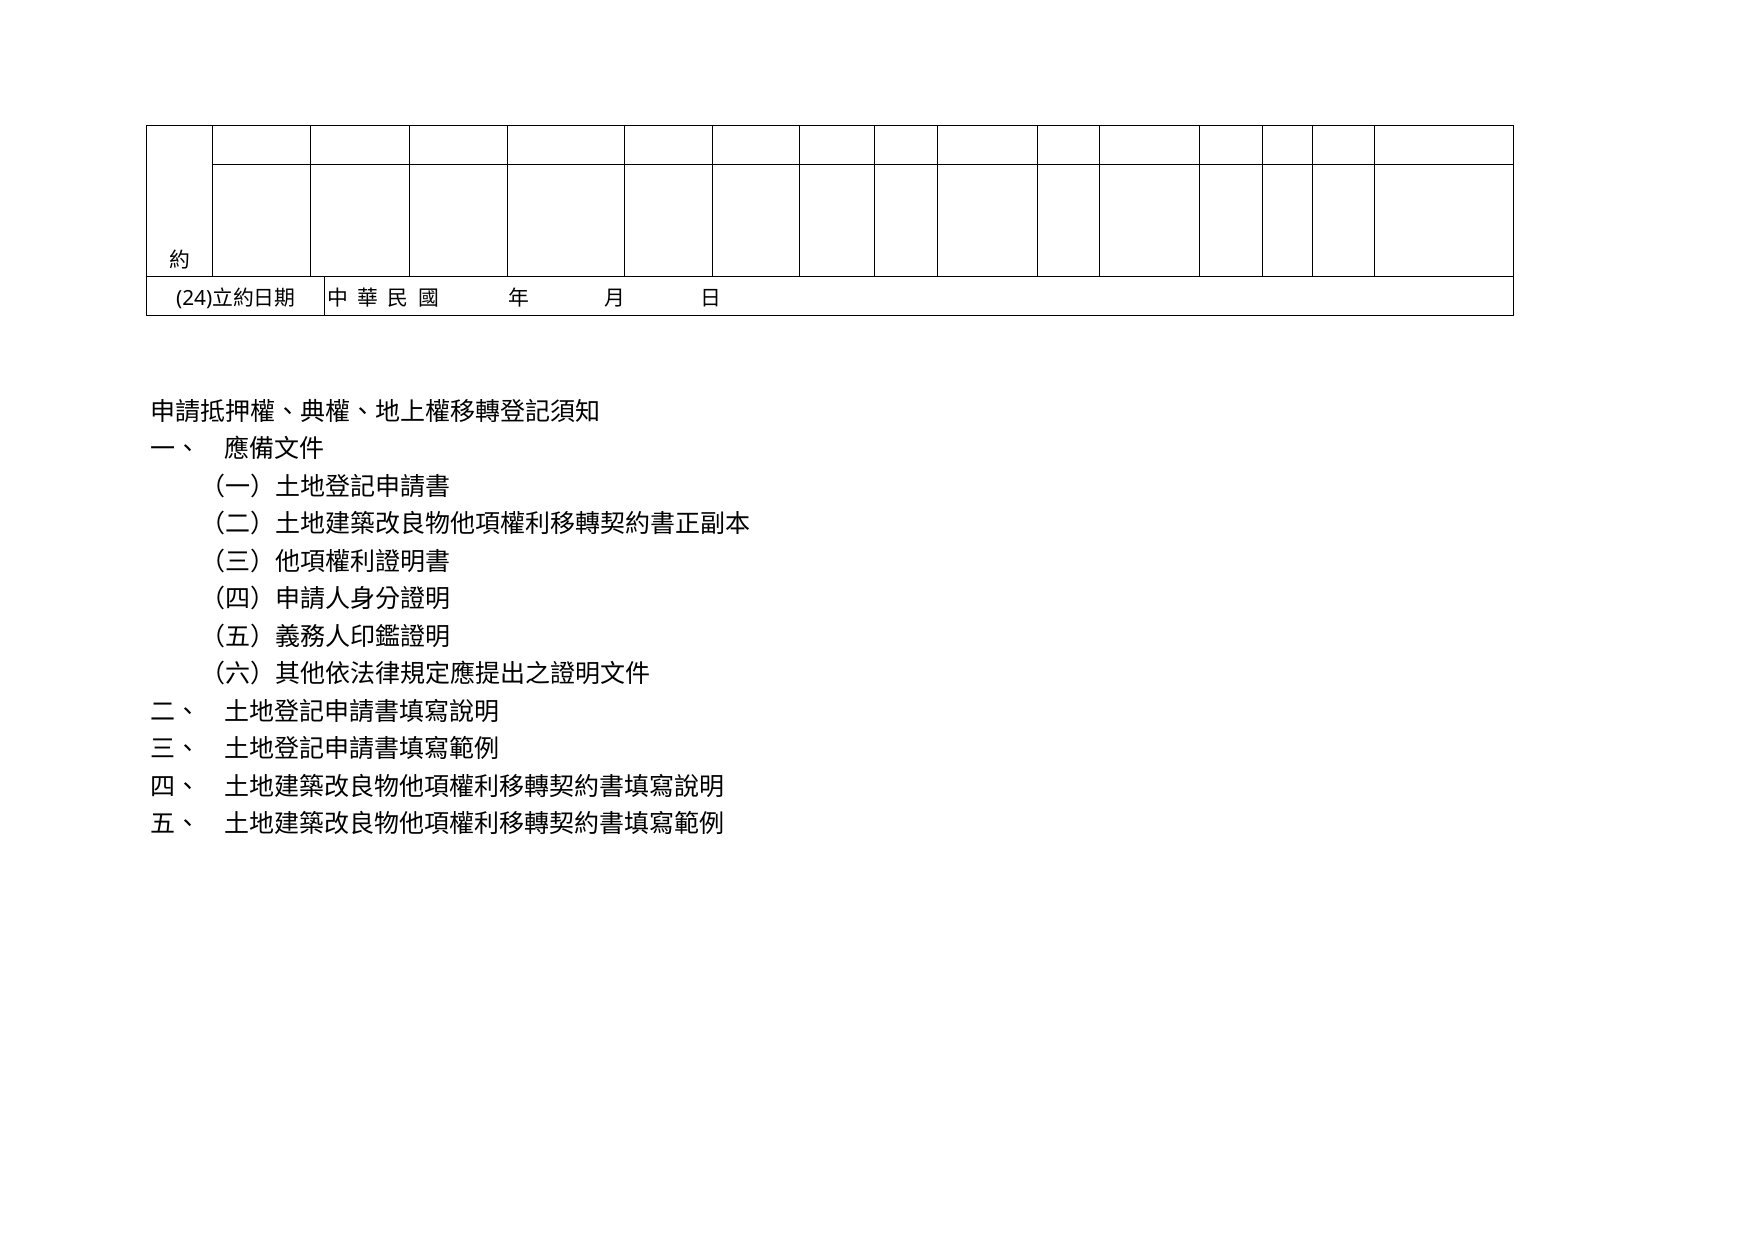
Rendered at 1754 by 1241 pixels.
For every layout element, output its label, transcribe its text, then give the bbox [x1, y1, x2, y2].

table_cell [311, 165, 409, 276]
text （四）申請人身分證明 [200, 578, 1604, 616]
table_cell 中 華 民 國 年 月 日 [325, 277, 1513, 315]
table_cell 訂 立 契 約 人 [147, 126, 212, 276]
table_cell [1038, 126, 1099, 164]
text 申請抵押權、典權、地上權移轉登記須知 [150, 391, 1604, 428]
table_cell [713, 165, 799, 276]
table_cell [1200, 126, 1262, 164]
table_cell [1038, 165, 1099, 276]
table_cell [311, 126, 409, 164]
table_cell (24)立約日期 [147, 277, 324, 315]
table_cell [508, 126, 624, 164]
table_cell [410, 126, 507, 164]
table_cell [410, 165, 507, 276]
table_cell [1375, 165, 1513, 276]
table_cell [508, 165, 624, 276]
list 應備文件 [150, 428, 1604, 466]
text （五）義務人印鑑證明 [200, 616, 1604, 653]
table_cell [938, 126, 1037, 164]
table_cell [800, 165, 874, 276]
text （三）他項權利證明書 [200, 541, 1604, 578]
table_cell [1263, 126, 1312, 164]
table_cell [1313, 126, 1374, 164]
text （六）其他依法律規定應提出之證明文件 [200, 653, 1604, 691]
table_cell [1313, 165, 1374, 276]
table_cell [875, 165, 937, 276]
table_cell [1100, 165, 1199, 276]
table_cell [1100, 126, 1199, 164]
table_cell [213, 165, 310, 276]
table_cell [1200, 165, 1262, 276]
table_cell [213, 126, 310, 164]
list 土地登記申請書填寫說明 [150, 691, 1604, 728]
list 土地登記申請書填寫範例 [150, 728, 1604, 766]
text （二）土地建築改良物他項權利移轉契約書正副本 [200, 503, 1604, 541]
table_cell [1263, 165, 1312, 276]
text （一）土地登記申請書 [200, 466, 1604, 503]
table_cell [625, 126, 712, 164]
table_cell [875, 126, 937, 164]
table_cell [938, 165, 1037, 276]
table_cell [800, 126, 874, 164]
table_cell [1375, 126, 1513, 164]
table_cell [713, 126, 799, 164]
list 土地建築改良物他項權利移轉契約書填寫範例 [150, 803, 1604, 841]
table_cell [625, 165, 712, 276]
list 土地建築改良物他項權利移轉契約書填寫說明 [150, 766, 1604, 803]
